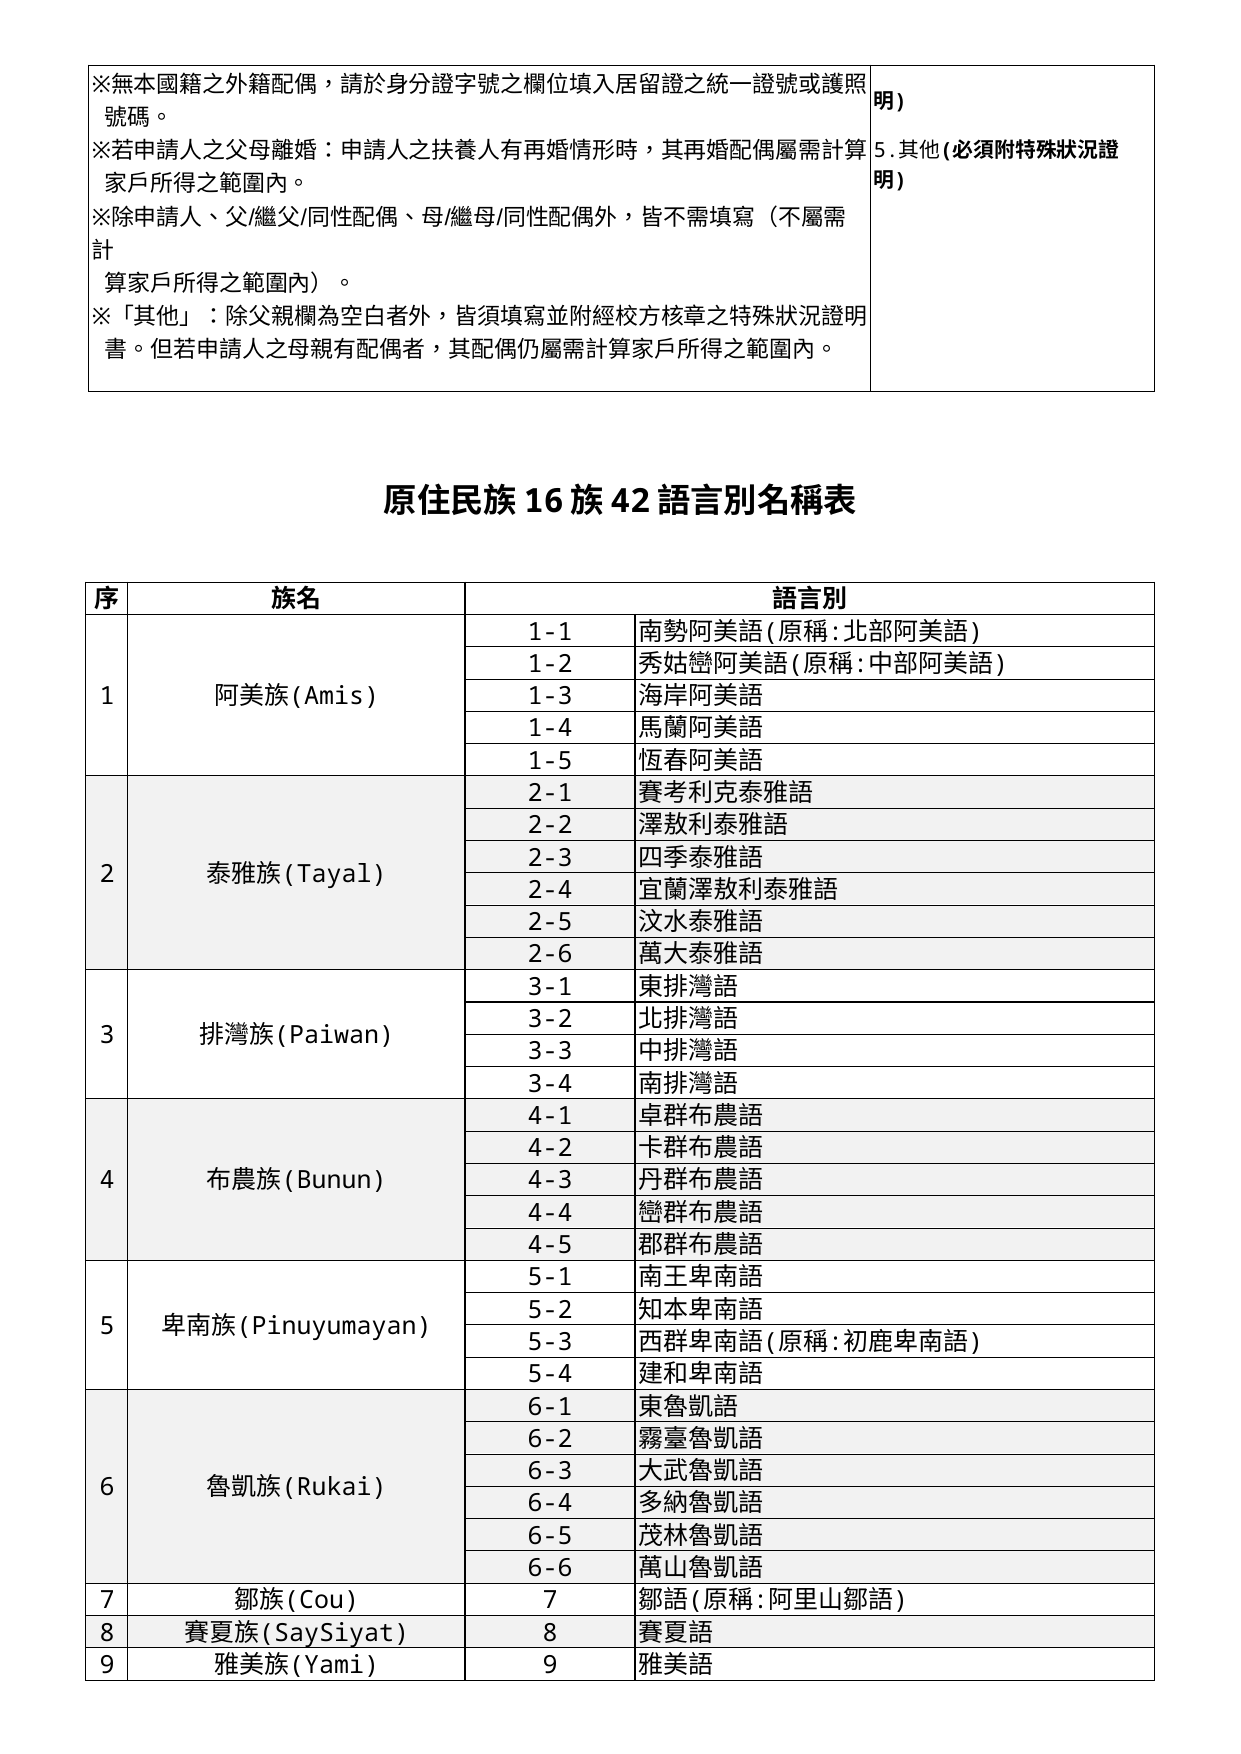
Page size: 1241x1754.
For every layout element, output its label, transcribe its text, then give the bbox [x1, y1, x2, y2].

table_cell 4 [86, 1099, 127, 1260]
table_cell 巒群布農語 [636, 1196, 1154, 1227]
table_cell 恆春阿美語 [636, 744, 1154, 775]
table_cell 3-3 [466, 1035, 634, 1066]
table_cell 4-2 [466, 1132, 634, 1163]
table_cell 布農族(Bunun) [128, 1099, 464, 1260]
table_cell 9 [86, 1648, 127, 1679]
table_cell 多納魯凱語 [636, 1487, 1154, 1518]
table_cell 賽考利克泰雅語 [636, 776, 1154, 808]
table_cell 8 [466, 1616, 634, 1647]
table_cell ※無本國籍之外籍配偶，請於身分證字號之欄位填入居留證之統一證號或護照 號碼。 ※若申請人之父母離婚：申請人之扶養人有再婚情形時，其再婚配偶屬需計算 家戶所得之範圍內。 ※除申請人、父/繼父/同性配偶、母/繼母/同性配偶外，皆不需填寫（不屬需計 算家戶所得之範圍內）。 ※「其他」：除父親欄為空白者外，皆須填寫並附經校方核章之特殊狀況證明 書。但若申請人之母親有配偶者，其配偶仍屬需計算家戶所得之範圍內。 [89, 66, 870, 391]
table_cell 9 [466, 1648, 634, 1679]
table_cell 汶水泰雅語 [636, 906, 1154, 937]
table_cell 2 [86, 776, 127, 969]
table_cell 6-5 [466, 1519, 634, 1550]
table_cell 茂林魯凱語 [636, 1519, 1154, 1550]
table_cell 5-3 [466, 1325, 634, 1357]
table_cell 中排灣語 [636, 1035, 1154, 1066]
table_cell 3-4 [466, 1067, 634, 1098]
table_cell 3-2 [466, 1003, 634, 1034]
table_cell 6-3 [466, 1455, 634, 1486]
table_cell 澤敖利泰雅語 [636, 809, 1154, 840]
table_cell 4-5 [466, 1229, 634, 1260]
text 原住民族16族42語言別名稱表 [89, 457, 1152, 519]
table_cell 7 [466, 1584, 634, 1615]
table_cell 丹群布農語 [636, 1164, 1154, 1195]
table_cell 1-5 [466, 744, 634, 775]
table_cell 1-1 [466, 615, 634, 646]
table_cell 海岸阿美語 [636, 680, 1154, 711]
table_cell 排灣族(Paiwan) [128, 970, 464, 1098]
table_header 族名 [128, 583, 464, 614]
table_cell 6-1 [466, 1390, 634, 1421]
table_cell 郡群布農語 [636, 1229, 1154, 1260]
table_cell 雅美族(Yami) [128, 1648, 464, 1679]
table_cell 卡群布農語 [636, 1132, 1154, 1163]
table_cell 知本卑南語 [636, 1293, 1154, 1324]
table_cell 6-6 [466, 1551, 634, 1583]
table_cell 東排灣語 [636, 970, 1154, 1001]
table_cell 7 [86, 1584, 127, 1615]
table_cell 3 [86, 970, 127, 1098]
table_cell 5-1 [466, 1261, 634, 1292]
table_cell 馬蘭阿美語 [636, 712, 1154, 743]
table_cell 4-4 [466, 1196, 634, 1227]
table_header 語言別 [466, 583, 1154, 614]
table_cell 1-2 [466, 647, 634, 678]
table_cell 2-3 [466, 841, 634, 872]
table_cell 6-4 [466, 1487, 634, 1518]
table_cell 大武魯凱語 [636, 1455, 1154, 1486]
table_cell 霧臺魯凱語 [636, 1422, 1154, 1453]
table_cell 卑南族(Pinuyumayan) [128, 1261, 464, 1389]
table_cell 南排灣語 [636, 1067, 1154, 1098]
table_cell 2-5 [466, 906, 634, 937]
table_cell 建和卑南語 [636, 1358, 1154, 1389]
table_cell 4-1 [466, 1099, 634, 1131]
table_cell 東魯凱語 [636, 1390, 1154, 1421]
table_cell 阿美族(Amis) [128, 615, 464, 775]
table_cell 西群卑南語(原稱:初鹿卑南語) [636, 1325, 1154, 1357]
table_cell 1-3 [466, 680, 634, 711]
table_cell 3-1 [466, 970, 634, 1001]
table_cell 1 [86, 615, 127, 775]
table_cell 4-3 [466, 1164, 634, 1195]
table_cell 2-6 [466, 938, 634, 969]
table_cell 秀姑巒阿美語(原稱:中部阿美語) [636, 647, 1154, 678]
table_cell 魯凱族(Rukai) [128, 1390, 464, 1583]
table_cell 8 [86, 1616, 127, 1647]
table_cell 雅美語 [636, 1648, 1154, 1679]
table_cell 萬山魯凱語 [636, 1551, 1154, 1583]
table_cell 四季泰雅語 [636, 841, 1154, 872]
table_cell 6-2 [466, 1422, 634, 1453]
table_cell 5-2 [466, 1293, 634, 1324]
table_cell 萬大泰雅語 [636, 938, 1154, 969]
table_cell 北排灣語 [636, 1003, 1154, 1034]
table_cell 明) 5.其他(必須附特殊狀況證明) [871, 66, 1154, 391]
table_cell 2-1 [466, 776, 634, 808]
table_cell 卓群布農語 [636, 1099, 1154, 1131]
table_cell 2-4 [466, 873, 634, 904]
table_cell 2-2 [466, 809, 634, 840]
table_cell 5 [86, 1261, 127, 1389]
table_cell 賽夏語 [636, 1616, 1154, 1647]
table_cell 泰雅族(Tayal) [128, 776, 464, 969]
table_cell 宜蘭澤敖利泰雅語 [636, 873, 1154, 904]
table_cell 南勢阿美語(原稱:北部阿美語) [636, 615, 1154, 646]
table_cell 鄒族(Cou) [128, 1584, 464, 1615]
table_cell 鄒語(原稱:阿里山鄒語) [636, 1584, 1154, 1615]
table_header 序 [86, 583, 127, 614]
table_cell 5-4 [466, 1358, 634, 1389]
table_cell 賽夏族(SaySiyat) [128, 1616, 464, 1647]
table_cell 1-4 [466, 712, 634, 743]
table_cell 南王卑南語 [636, 1261, 1154, 1292]
table_cell 6 [86, 1390, 127, 1583]
